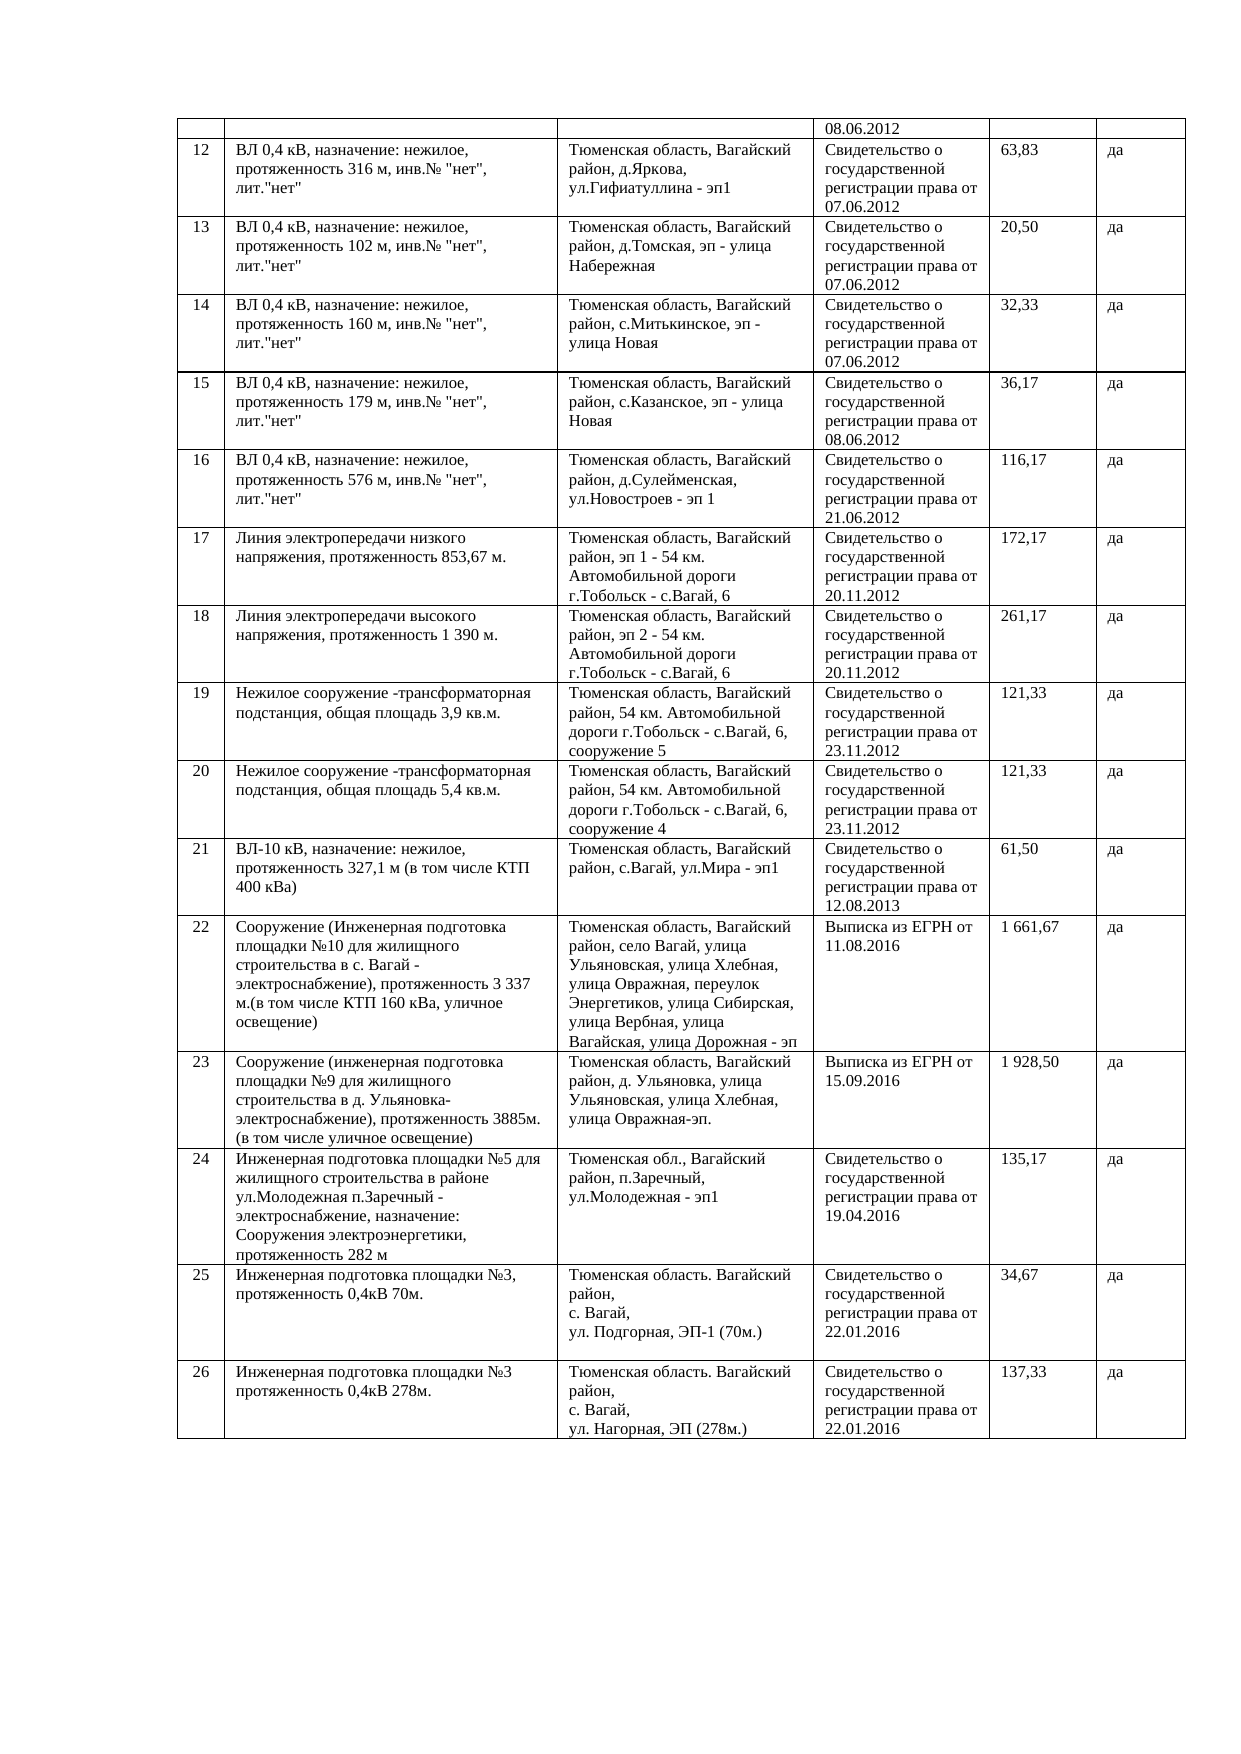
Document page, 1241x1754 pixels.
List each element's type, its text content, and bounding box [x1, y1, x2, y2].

table_cell Тюменская область, Вагайский район, 54 км. Автомобильной дороги г.Тобольск - с.Вагай, 6, сооружение 5 [558, 683, 813, 760]
table_cell да [1097, 217, 1185, 294]
table_cell 08.06.2012 [814, 119, 989, 138]
table_cell 116,17 [990, 450, 1096, 527]
table_cell Свидетельство о государственной регистрации права от 12.08.2013 [814, 839, 989, 915]
table_cell Тюменская обл., Вагайский район, п.Заречный, ул.Молодежная - эп1 [558, 1149, 813, 1263]
table_cell ВЛ 0,4 кВ, назначение: нежилое, протяженность 576 м, инв.№ "нет", лит."нет" [225, 450, 557, 527]
table_cell 22 [178, 916, 224, 1051]
table_cell 63,83 [990, 139, 1096, 216]
table_cell 20,50 [990, 217, 1096, 294]
table_cell [225, 119, 557, 138]
table_cell [1097, 119, 1185, 138]
table_cell да [1097, 683, 1185, 760]
table_cell 172,17 [990, 528, 1096, 604]
table_cell Тюменская область, Вагайский район, с.Вагай, ул.Мира - эп1 [558, 839, 813, 915]
table_cell 121,33 [990, 683, 1096, 760]
table_cell Тюменская область, Вагайский район, эп 2 - 54 км. Автомобильной дороги г.Тобольск - с.Вагай, 6 [558, 606, 813, 682]
table_cell Тюменская область. Вагайский район, с. Вагай, ул. Подгорная, ЭП-1 (70м.) [558, 1265, 813, 1360]
table_cell Тюменская область, Вагайский район, д.Томская, эп - улица Набережная [558, 217, 813, 294]
table_cell да [1097, 1052, 1185, 1147]
table_cell [558, 119, 813, 138]
table_cell Свидетельство о государственной регистрации права от 22.01.2016 [814, 1265, 989, 1360]
table_cell 15 [178, 373, 224, 449]
table_cell Свидетельство о государственной регистрации права от 08.06.2012 [814, 373, 989, 449]
table_cell да [1097, 606, 1185, 682]
table_cell 137,33 [990, 1361, 1096, 1438]
table_cell 26 [178, 1361, 224, 1438]
table_cell Инженерная подготовка площадки №5 для жилищного строительства в районе ул.Молодежная п.Заречный - электроснабжение, назначение: Сооружения электроэнергетики, протяженность 282 м [225, 1149, 557, 1263]
table_cell да [1097, 1149, 1185, 1263]
table_cell ВЛ 0,4 кВ, назначение: нежилое, протяженность 316 м, инв.№ "нет", лит."нет" [225, 139, 557, 216]
table_cell да [1097, 761, 1185, 838]
table_cell да [1097, 373, 1185, 449]
table_cell Тюменская область, Вагайский район, с.Казанское, эп - улица Новая [558, 373, 813, 449]
table_cell Тюменская область, Вагайский район, эп 1 - 54 км. Автомобильной дороги г.Тобольск - с.Вагай, 6 [558, 528, 813, 604]
table_cell Линия электропередачи низкого напряжения, протяженность 853,67 м. [225, 528, 557, 604]
table_cell 135,17 [990, 1149, 1096, 1263]
table_cell 36,17 [990, 373, 1096, 449]
table_cell Тюменская область, Вагайский район, село Вагай, улица Ульяновская, улица Хлебная, улица Овражная, переулок Энергетиков, улица Сибирская, улица Вербная, улица Вагайская, улица Дорожная - эп [558, 916, 813, 1051]
table_cell 121,33 [990, 761, 1096, 838]
table_cell 17 [178, 528, 224, 604]
table_cell ВЛ 0,4 кВ, назначение: нежилое, протяженность 160 м, инв.№ "нет", лит."нет" [225, 295, 557, 371]
table_cell Выписка из ЕГРН от 15.09.2016 [814, 1052, 989, 1147]
table_cell Свидетельство о государственной регистрации права от 21.06.2012 [814, 450, 989, 527]
table_cell 25 [178, 1265, 224, 1360]
table_cell [178, 119, 224, 138]
table_cell [990, 119, 1096, 138]
table_cell Линия электропередачи высокого напряжения, протяженность 1 390 м. [225, 606, 557, 682]
table_cell 12 [178, 139, 224, 216]
table_cell Свидетельство о государственной регистрации права от 20.11.2012 [814, 528, 989, 604]
table_cell Сооружение (Инженерная подготовка площадки №10 для жилищного строительства в с. Вагай - электроснабжение), протяженность 3 337 м.(в том числе КТП 160 кВа, уличное освещение) [225, 916, 557, 1051]
table_cell Свидетельство о государственной регистрации права от 22.01.2016 [814, 1361, 989, 1438]
table_cell 34,67 [990, 1265, 1096, 1360]
table_cell ВЛ 0,4 кВ, назначение: нежилое, протяженность 179 м, инв.№ "нет", лит."нет" [225, 373, 557, 449]
table_cell Свидетельство о государственной регистрации права от 19.04.2016 [814, 1149, 989, 1263]
table_cell Инженерная подготовка площадки №3 протяженность 0,4кВ 278м. [225, 1361, 557, 1438]
table_cell ВЛ 0,4 кВ, назначение: нежилое, протяженность 102 м, инв.№ "нет", лит."нет" [225, 217, 557, 294]
table_cell Сооружение (инженерная подготовка площадки №9 для жилищного строительства в д. Ульяновка-электроснабжение), протяженность 3885м. (в том числе уличное освещение) [225, 1052, 557, 1147]
table_cell да [1097, 295, 1185, 371]
table_cell Инженерная подготовка площадки №3, протяженность 0,4кВ 70м. [225, 1265, 557, 1360]
table_cell Свидетельство о государственной регистрации права от 20.11.2012 [814, 606, 989, 682]
table_cell 1 928,50 [990, 1052, 1096, 1147]
table_cell да [1097, 1265, 1185, 1360]
table_cell Свидетельство о государственной регистрации права от 07.06.2012 [814, 139, 989, 216]
table_cell 16 [178, 450, 224, 527]
table_cell Тюменская область, Вагайский район, д.Сулейменская, ул.Новостроев - эп 1 [558, 450, 813, 527]
table_cell Тюменская область, Вагайский район, 54 км. Автомобильной дороги г.Тобольск - с.Вагай, 6, сооружение 4 [558, 761, 813, 838]
table_cell 61,50 [990, 839, 1096, 915]
table_cell да [1097, 1361, 1185, 1438]
table_cell да [1097, 528, 1185, 604]
table_cell Тюменская область, Вагайский район, с.Митькинское, эп - улица Новая [558, 295, 813, 371]
table_cell Свидетельство о государственной регистрации права от 23.11.2012 [814, 683, 989, 760]
table_cell Тюменская область. Вагайский район, с. Вагай, ул. Нагорная, ЭП (278м.) [558, 1361, 813, 1438]
table_cell 24 [178, 1149, 224, 1263]
table_cell 18 [178, 606, 224, 682]
table_cell 1 661,67 [990, 916, 1096, 1051]
table_cell да [1097, 139, 1185, 216]
table_cell 23 [178, 1052, 224, 1147]
table_cell Тюменская область, Вагайский район, д.Яркова, ул.Гифиатуллина - эп1 [558, 139, 813, 216]
table_cell 261,17 [990, 606, 1096, 682]
table_cell 21 [178, 839, 224, 915]
table_cell 32,33 [990, 295, 1096, 371]
table_cell ВЛ-10 кВ, назначение: нежилое, протяженность 327,1 м (в том числе КТП 400 кВа) [225, 839, 557, 915]
table_cell 13 [178, 217, 224, 294]
table_cell Тюменская область, Вагайский район, д. Ульяновка, улица Ульяновская, улица Хлебная, улица Овражная-эп. [558, 1052, 813, 1147]
table_cell Выписка из ЕГРН от 11.08.2016 [814, 916, 989, 1051]
table_cell Нежилое сооружение -трансформаторная подстанция, общая площадь 3,9 кв.м. [225, 683, 557, 760]
table_cell 20 [178, 761, 224, 838]
table_cell Свидетельство о государственной регистрации права от 07.06.2012 [814, 217, 989, 294]
table_cell 19 [178, 683, 224, 760]
table_cell да [1097, 450, 1185, 527]
table_cell да [1097, 916, 1185, 1051]
table_cell 14 [178, 295, 224, 371]
table_cell Свидетельство о государственной регистрации права от 23.11.2012 [814, 761, 989, 838]
table_cell да [1097, 839, 1185, 915]
table_cell Свидетельство о государственной регистрации права от 07.06.2012 [814, 295, 989, 371]
table_cell Нежилое сооружение -трансформаторная подстанция, общая площадь 5,4 кв.м. [225, 761, 557, 838]
